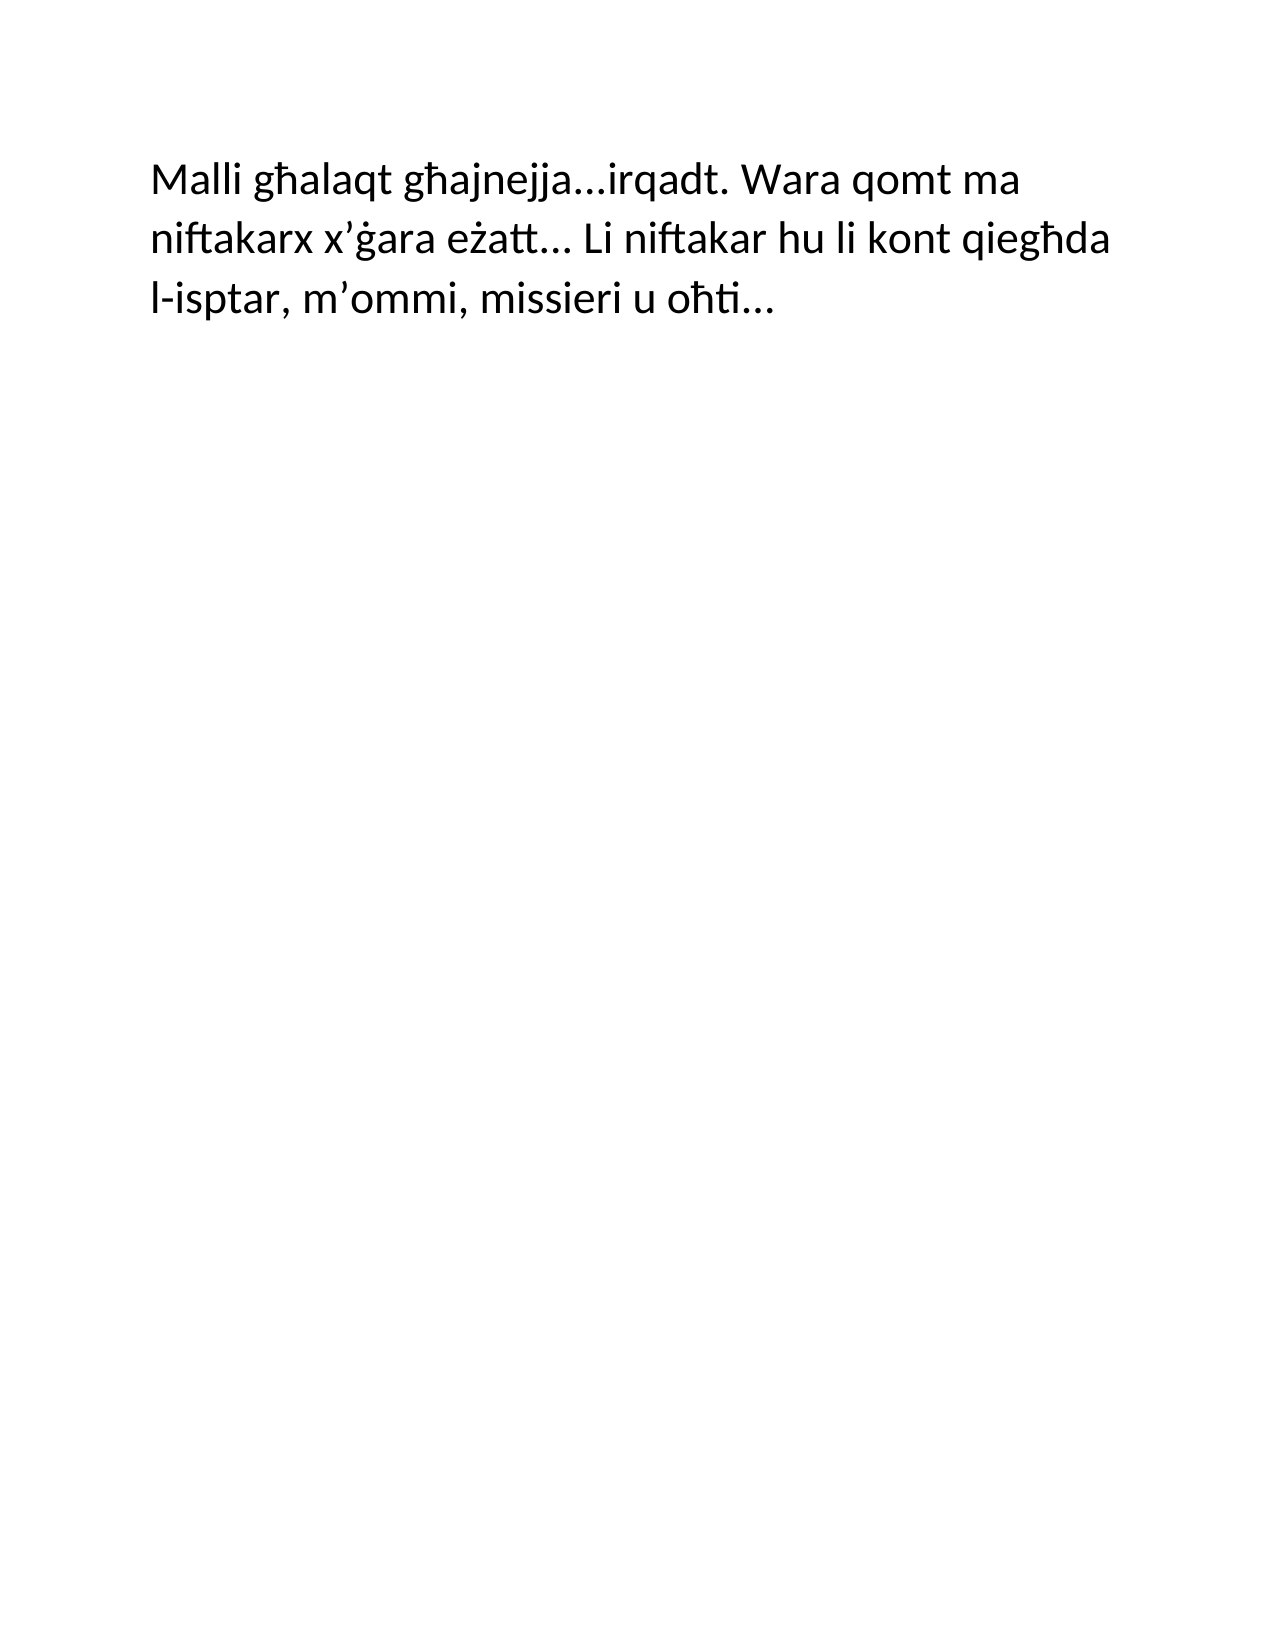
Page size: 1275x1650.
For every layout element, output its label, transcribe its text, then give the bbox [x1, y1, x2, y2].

text Malli għalaqt għajnejja...irqadt. Wara qomt ma niftakarx x’ġara eżatt... Li niftakar hu li kont qiegħda l-isptar, m’ommi, missieri u oħti... [150, 150, 1125, 324]
